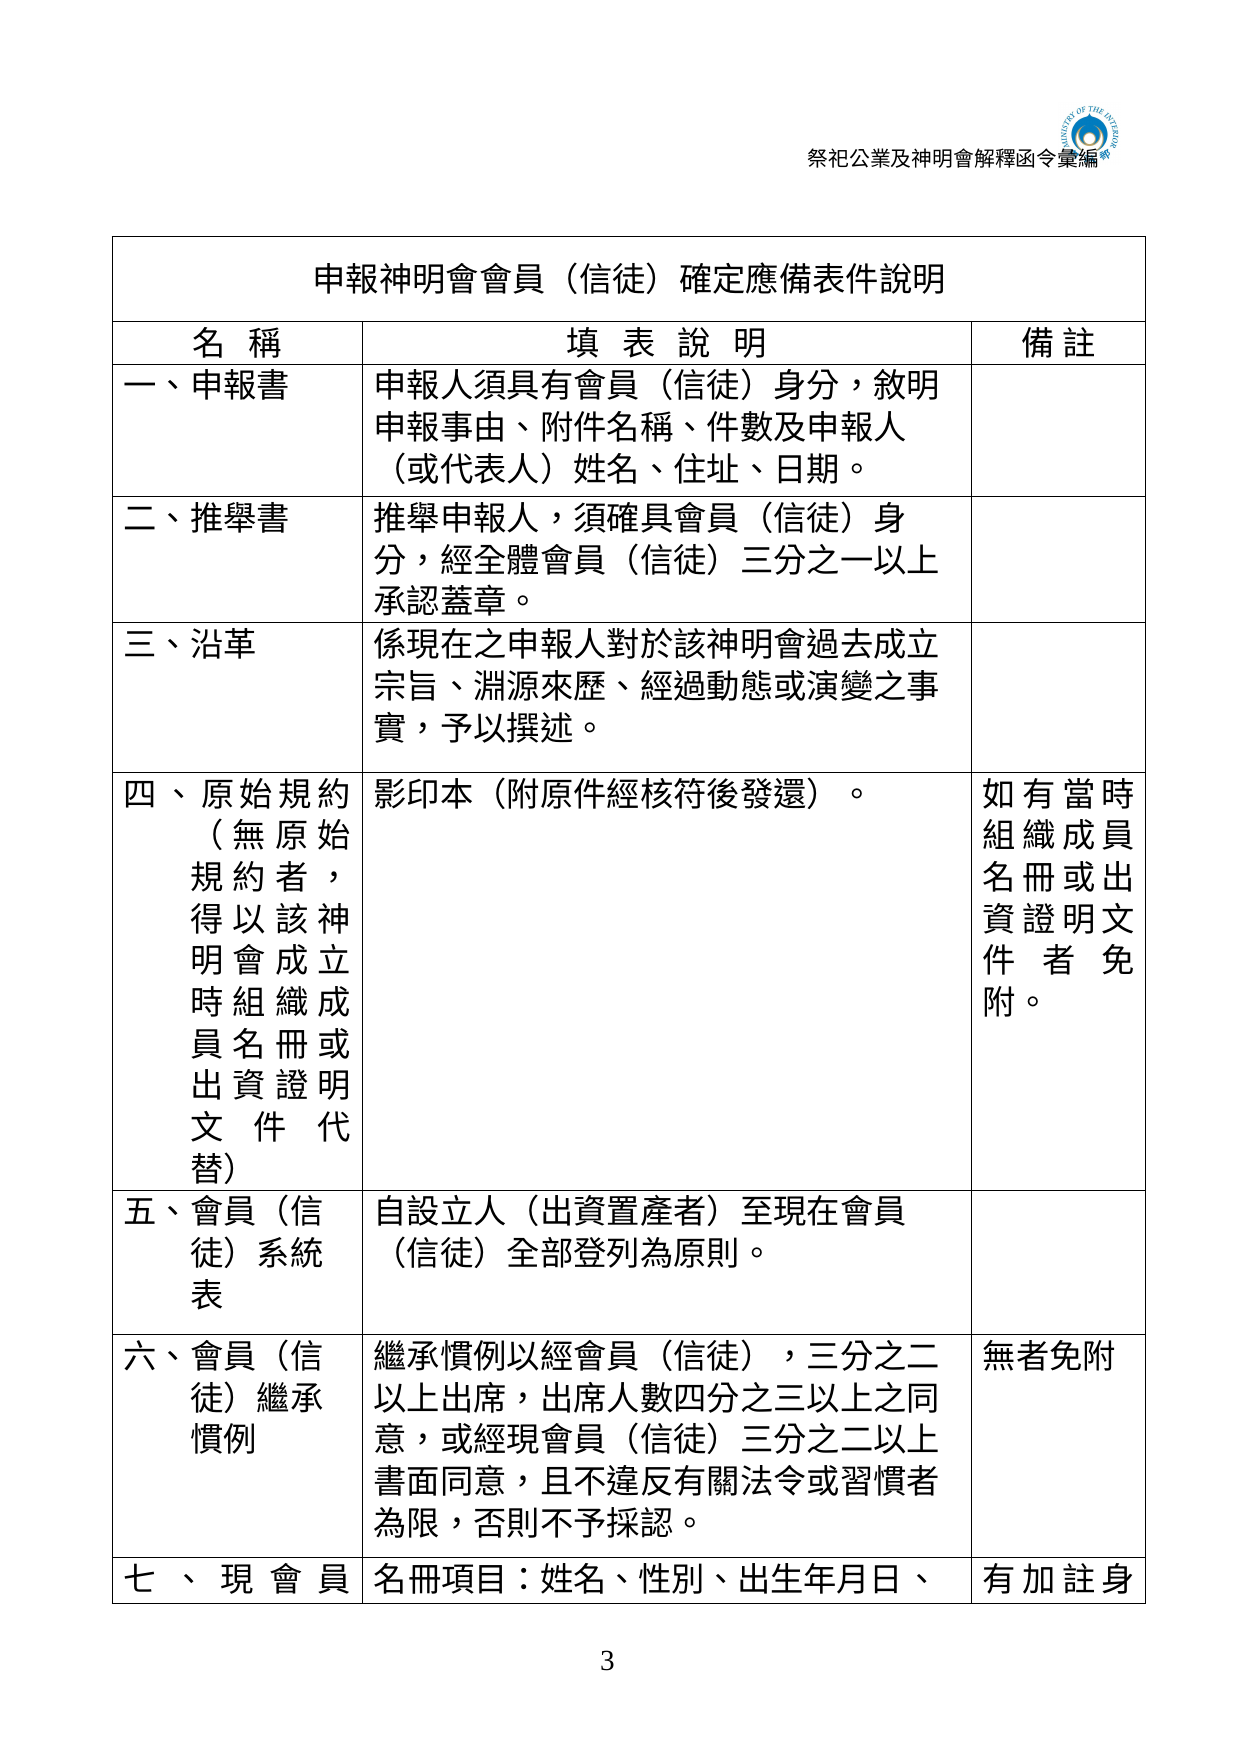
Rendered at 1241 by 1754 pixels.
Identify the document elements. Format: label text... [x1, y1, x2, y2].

table_cell 自設立人（出資置產者）至現在會員（信徒）全部登列為原則。 [363, 1191, 971, 1334]
table_cell 無者免附 [972, 1335, 1145, 1557]
table_cell 有加註身 [972, 1558, 1145, 1603]
table_header 申報神明會會員（信徒）確定應備表件說明 [113, 237, 1145, 321]
table_cell 申報人須具有會員（信徒）身分，敘明申報事由、附件名稱、件數及申報人（或代表人）姓名、住址、日期。 [363, 365, 971, 496]
table_cell 名冊項目：姓名、性別、出生年月日、 [363, 1558, 971, 1603]
table_cell 填 表 說 明 [363, 322, 971, 363]
table_cell 七、現會員 [113, 1558, 362, 1603]
table_cell [972, 1191, 1145, 1334]
table_cell 六、會員（信徒）繼承慣例 [113, 1335, 362, 1557]
table_cell [972, 497, 1145, 622]
table_cell 繼承慣例以經會員（信徒），三分之二以上出席，出席人數四分之三以上之同意，或經現會員（信徒）三分之二以上書面同意，且不違反有關法令或習慣者為限，否則不予採認。 [363, 1335, 971, 1557]
table_cell 三、沿革 [113, 623, 362, 772]
table_cell [972, 623, 1145, 772]
table_cell 推舉申報人，須確具會員（信徒）身分，經全體會員（信徒）三分之一以上承認蓋章。 [363, 497, 971, 622]
table_cell 名 稱 [113, 322, 362, 363]
table_cell 備 註 [972, 322, 1145, 363]
table_cell 如有當時組織成員名冊或出資證明文件者免附。 [972, 773, 1145, 1189]
picture [1058, 102, 1121, 165]
table_cell 一、申報書 [113, 365, 362, 496]
table_cell 二、推舉書 [113, 497, 362, 622]
table_cell 影印本（附原件經核符後發還）。 [363, 773, 971, 1189]
table_cell 五、會員（信徒）系統表 [113, 1191, 362, 1334]
table_cell 四、原始規約（無原始規約者，得以該神明會成立時組織成員名冊或出資證明文件代替） [113, 773, 362, 1189]
table_cell 係現在之申報人對於該神明會過去成立宗旨、淵源來歷、經過動態或演變之事實，予以撰述。 [363, 623, 971, 772]
table_cell [972, 365, 1145, 496]
